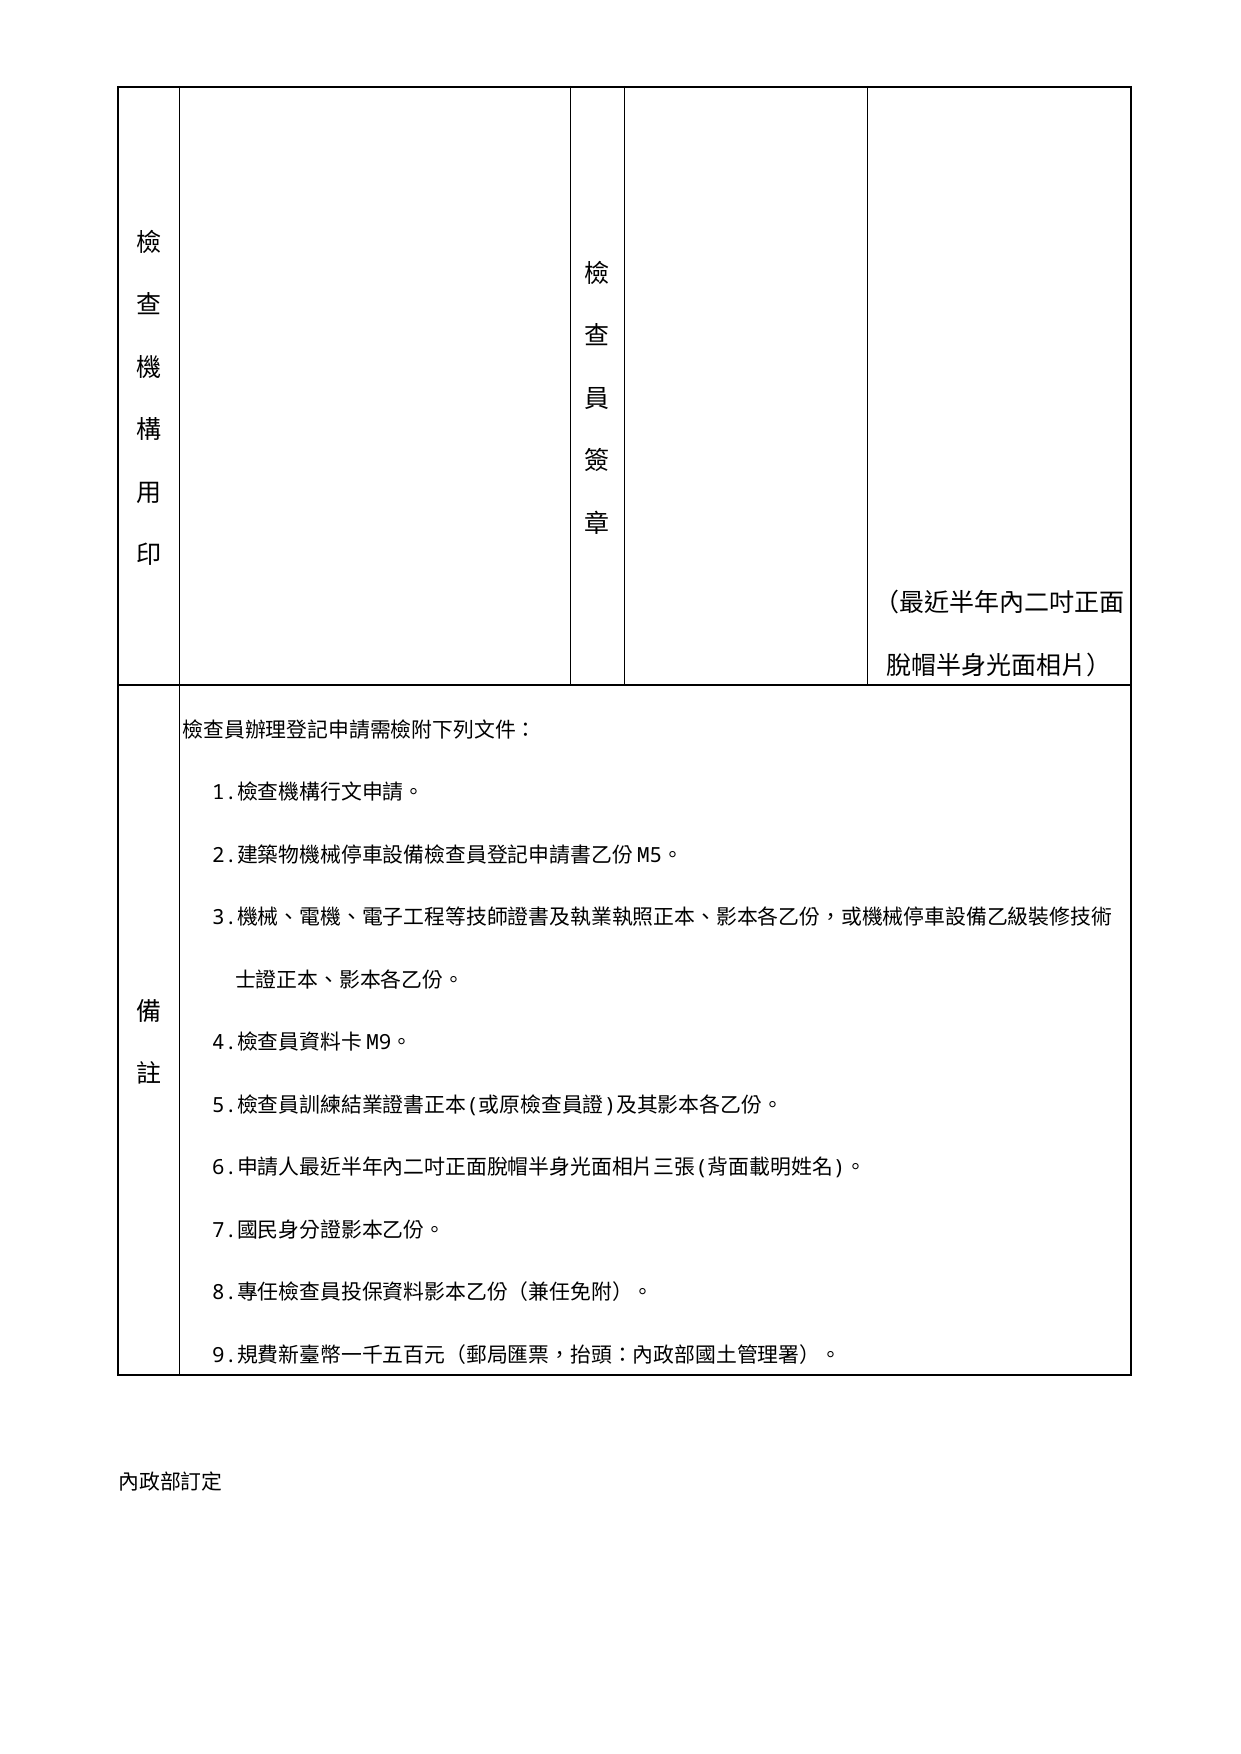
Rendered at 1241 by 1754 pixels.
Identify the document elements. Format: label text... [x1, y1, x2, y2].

table_cell [625, 88, 867, 684]
table_cell 檢查機構用印 [119, 88, 179, 684]
table_cell 備註 [119, 686, 179, 1374]
table_cell 檢查員辦理登記申請需檢附下列文件： 1.檢查機構行文申請。 2.建築物機械停車設備檢查員登記申請書乙份M5。 3.機械、電機、電子工程等技師證書及執業執照正本、影本各乙份，或機械停車設備乙級裝修技術士證正本、影本各乙份。 4.檢查員資料卡M9。 5.檢查員訓練結業證書正本(或原檢查員證)及其影本各乙份。 6.申請人最近半年內二吋正面脫帽半身光面相片三張(背面載明姓名)。 7.國民身分證影本乙份。 8.專任檢查員投保資料影本乙份（兼任免附）。 9.規費新臺幣一千五百元（郵局匯票，抬頭：內政部國土管理署）。 [180, 686, 1130, 1374]
table_cell [180, 88, 570, 684]
text 內政部訂定 [118, 1376, 1122, 1501]
table_cell （最近半年內二吋正面脫帽半身光面相片） [868, 88, 1130, 684]
table_cell 檢查員簽章 [571, 88, 624, 684]
